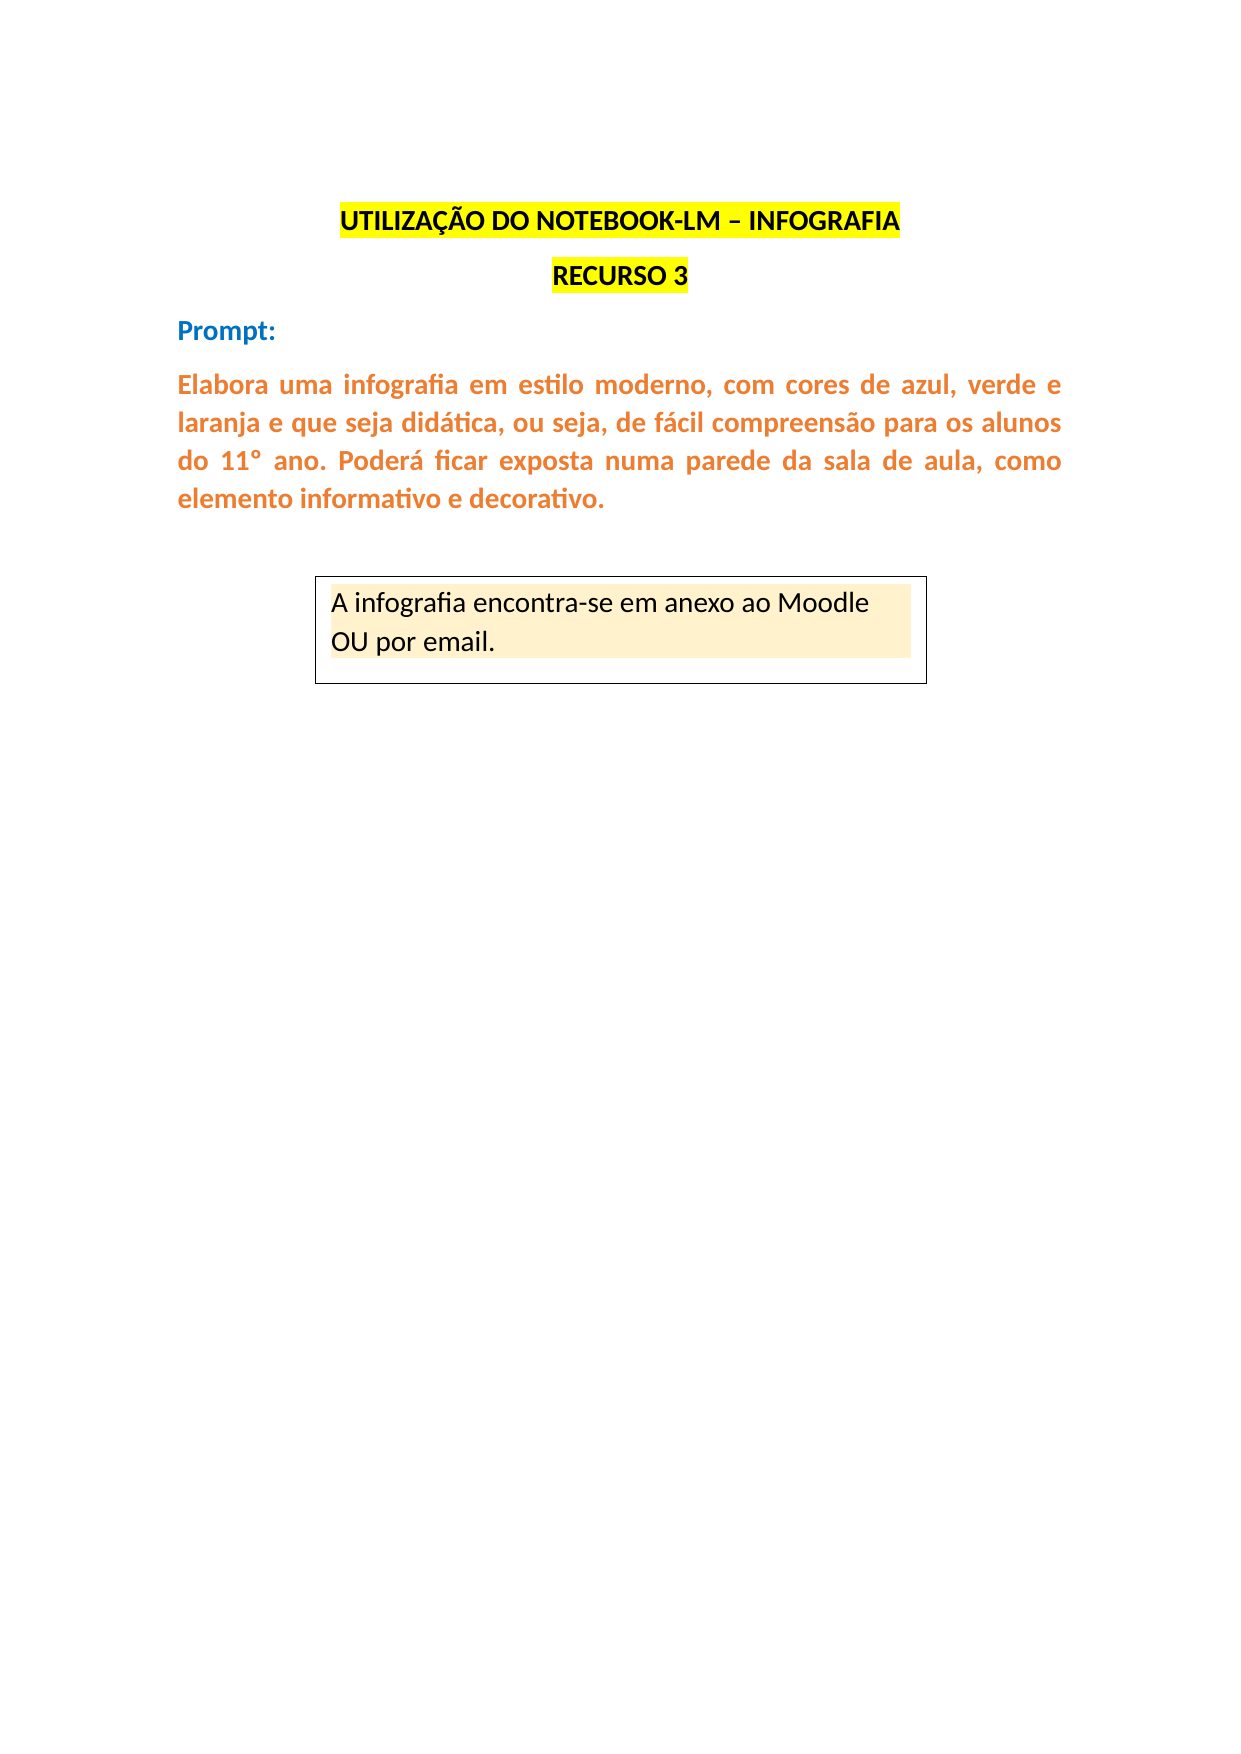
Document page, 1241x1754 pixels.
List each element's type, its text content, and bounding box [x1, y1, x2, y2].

text Prompt: [177, 312, 1063, 347]
text RECURSO 3 [177, 257, 1063, 293]
text Elabora uma infografia em estilo moderno, com cores de azul, verde e laranja e que seja didática, ou seja, de fácil compreensão para os alunos do 11º ano. Poderá ficar exposta numa parede da sala de aula, como elemento informativo e decorativo. [177, 366, 1063, 516]
text A infografia encontra-se em anexo ao Moodle OU por email. [331, 584, 911, 658]
text UTILIZAÇÃO DO NOTEBOOK-LM – INFOGRAFIA [177, 202, 1063, 238]
